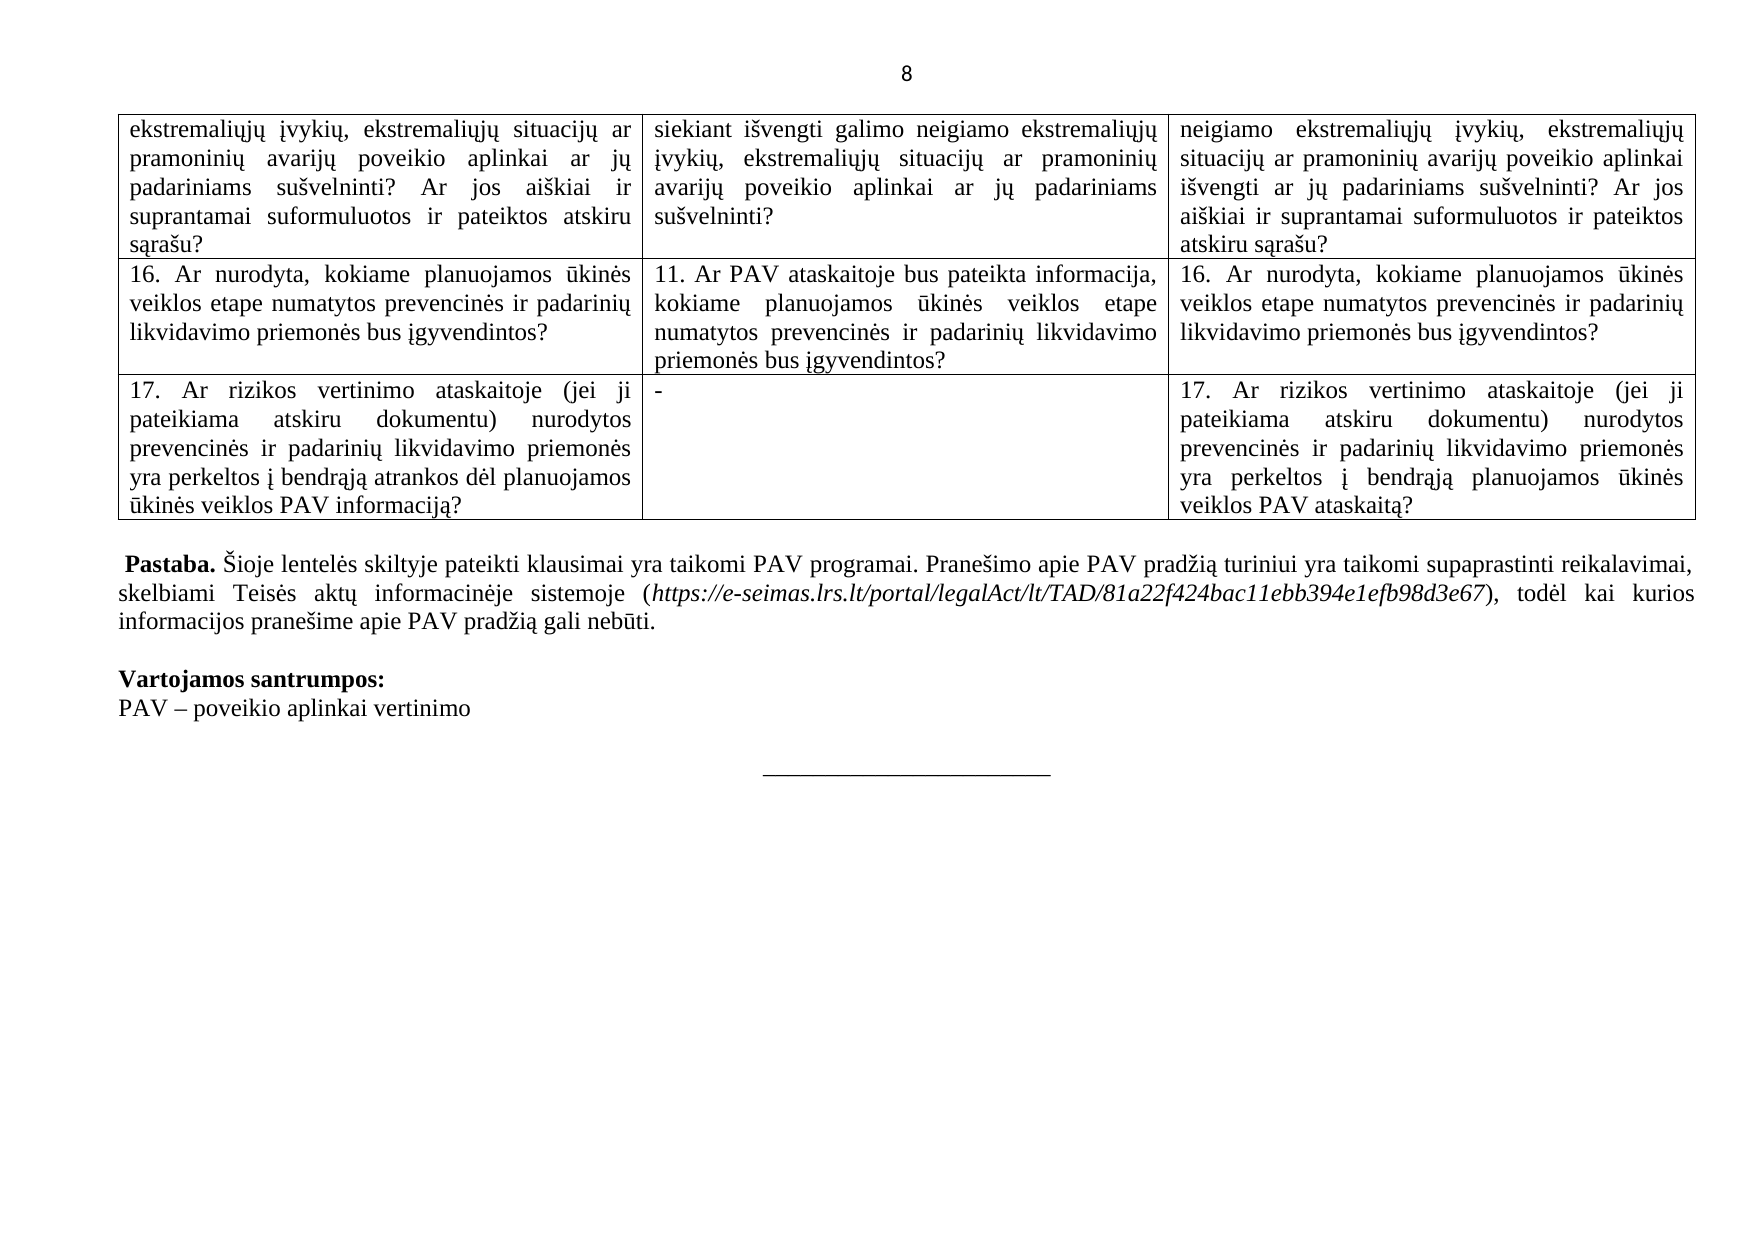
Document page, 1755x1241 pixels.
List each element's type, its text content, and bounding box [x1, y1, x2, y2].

table_cell 16. Ar nurodyta, kokiame planuojamos ūkinės veiklos etape numatytos prevencinės ir padarinių likvidavimo priemonės bus įgyvendintos? [1169, 259, 1695, 374]
table_cell neigiamo ekstremaliųjų įvykių, ekstremaliųjų situacijų ar pramoninių avarijų poveikio aplinkai išvengti ar jų padariniams sušvelninti? Ar jos aiškiai ir suprantamai suformuluotos ir pateiktos atskiru sąrašu? [1169, 115, 1695, 258]
table_cell 16. Ar nurodyta, kokiame planuojamos ūkinės veiklos etape numatytos prevencinės ir padarinių likvidavimo priemonės bus įgyvendintos? [119, 259, 642, 374]
table_cell 11. Ar PAV ataskaitoje bus pateikta informacija, kokiame planuojamos ūkinės veiklos etape numatytos prevencinės ir padarinių likvidavimo priemonės bus įgyvendintos? [643, 259, 1168, 374]
table_cell 17. Ar rizikos vertinimo ataskaitoje (jei ji pateikiama atskiru dokumentu) nurodytos prevencinės ir padarinių likvidavimo priemonės yra perkeltos į bendrąją atrankos dėl planuojamos ūkinės veiklos PAV informaciją? [119, 375, 642, 519]
text Pastaba. Šioje lentelės skiltyje pateikti klausimai yra taikomi PAV programai. Pranešimo apie PAV pradžią turiniui yra taikomi supaprastinti reikalavimai, skelbiami Teisės aktų informacinėje sistemoje (https://e-seimas.lrs.lt/portal/legalAct/lt/TAD/81a22f424bac11ebb394e1efb98d3e67), todėl kai kurios informacijos pranešime apie PAV pradžią gali nebūti. [118, 549, 1695, 635]
table_cell - [643, 375, 1168, 519]
table_cell 17. Ar rizikos vertinimo ataskaitoje (jei ji pateikiama atskiru dokumentu) nurodytos prevencinės ir padarinių likvidavimo priemonės yra perkeltos į bendrąją planuojamos ūkinės veiklos PAV ataskaitą? [1169, 375, 1695, 519]
text PAV – poveikio aplinkai vertinimo [118, 693, 1695, 721]
text _______________________ [118, 750, 1695, 779]
text Vartojamos santrumpos: [118, 664, 1695, 693]
table_cell ekstremaliųjų įvykių, ekstremaliųjų situacijų ar pramoninių avarijų poveikio aplinkai ar jų padariniams sušvelninti? Ar jos aiškiai ir suprantamai suformuluotos ir pateiktos atskiru sąrašu? [119, 115, 642, 258]
table_cell siekiant išvengti galimo neigiamo ekstremaliųjų įvykių, ekstremaliųjų situacijų ar pramoninių avarijų poveikio aplinkai ar jų padariniams sušvelninti? [643, 115, 1168, 258]
